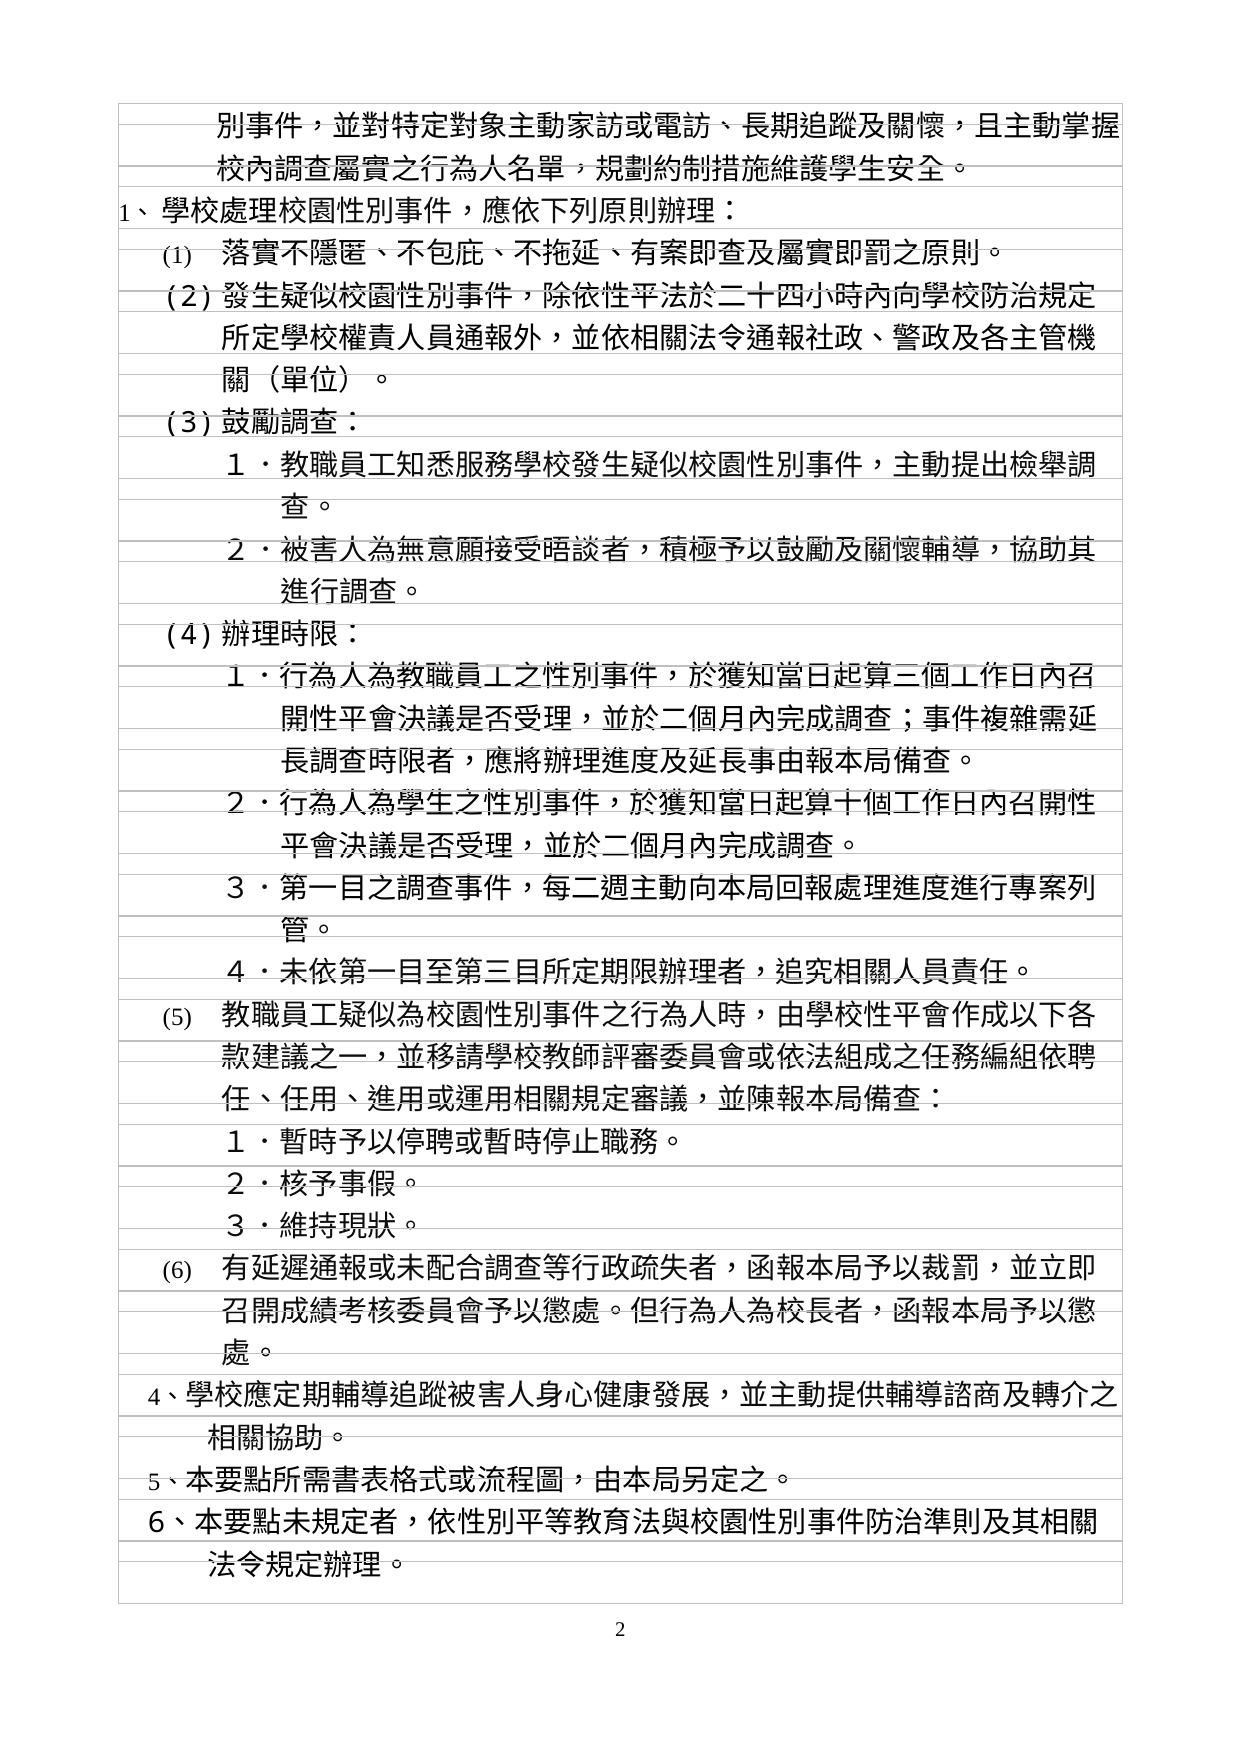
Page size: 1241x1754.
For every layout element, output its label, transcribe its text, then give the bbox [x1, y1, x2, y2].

text ２．被害人為無意願接受晤談者，積極予以鼓勵及關懷輔導，協助其進行調查。 [491, 542, 613, 561]
text ２．行為人為學生之性別事件，於獲知當日起算十個工作日內召開性平會決議是否受理，並於二個月內完成調查。 [383, 792, 438, 811]
list 辦理時限： [162, 625, 1122, 653]
text １．行為人為教職員工之性別事件，於獲知當日起算三個工作日內召開性平會決議是否受理，並於二個月內完成調查；事件複雜需延長調查時限者，應將辦理進度及延長事由報本局備查。 [221, 653, 1122, 665]
list 教職員工疑似為校園性別事件之行為人時，由學校性平會作成以下各款建議之一，並移請學校教師評審委員會或依法組成之任務編組依聘任、任用、進用或運用相關規定審議，並陳報本局備查： [270, 1042, 519, 1061]
list 落實不隱匿、不包庇、不拖延、有案即查及屬實即罰之原則。 [162, 230, 1122, 249]
text ４．未依第一目至第三目所定期限辦理者，追究相關人員責任。 [221, 979, 1122, 991]
text ２．核予事假。 [221, 1187, 1122, 1203]
text ３．第一目之調查事件，每二週主動向本局回報處理進度進行專案列管。 [221, 864, 1122, 874]
text ２．行為人為學生之性別事件，於獲知當日起算十個工作日內召開性平會決議是否受理，並於二個月內完成調查。 [221, 780, 1122, 790]
list 有延遲通報或未配合調查等行政疏失者，函報本局予以裁罰，並立即召開成績考核委員會予以懲處。但行為人為校長者，函報本局予以懲處。 [162, 1245, 1122, 1249]
text ３．第一目之調查事件，每二週主動向本局回報處理進度進行專案列管。 [221, 937, 1122, 949]
list 教職員工疑似為校園性別事件之行為人時，由學校性平會作成以下各款建議之一，並移請學校教師評審委員會或依法組成之任務編組依聘任、任用、進用或運用相關規定審議，並陳報本局備查： [162, 1104, 1122, 1118]
list 追蹤約制：定期辦理班級活動，透過相關輔導技巧了解學生是否遭遇性別事件，並對特定對象主動家訪或電訪、長期追蹤及關懷，且主動掌握校內調查屬實之行為人名單，規劃約制措施維護學生安全。 [157, 125, 1122, 165]
text １．暫時予以停聘或暫時停止職務。 [221, 1125, 1122, 1161]
text ３．第一目之調查事件，每二週主動向本局回報處理進度進行專案列管。 [221, 917, 1122, 936]
list 追蹤約制：定期辦理班級活動，透過相關輔導技巧了解學生是否遭遇性別事件，並對特定對象主動家訪或電訪、長期追蹤及關懷，且主動掌握校內調查屬實之行為人名單，規劃約制措施維護學生安全。 [157, 104, 1122, 124]
list 落實不隱匿、不包庇、不拖延、有案即查及屬實即罰之原則。 [162, 250, 1122, 272]
text ２．被害人為無意願接受晤談者，積極予以鼓勵及關懷輔導，協助其進行調查。 [614, 542, 665, 561]
text ２．被害人為無意願接受晤談者，積極予以鼓勵及關懷輔導，協助其進行調查。 [222, 562, 1122, 603]
list [162, 611, 1122, 624]
text ２．行為人為學生之性別事件，於獲知當日起算十個工作日內召開性平會決議是否受理，並於二個月內完成調查。 [221, 812, 1122, 853]
list 有延遲通報或未配合調查等行政疏失者，函報本局予以裁罰，並立即召開成績考核委員會予以懲處。但行為人為校長者，函報本局予以懲處。 [162, 1250, 1122, 1290]
list 鼓勵調查： [170, 417, 206, 436]
list 有延遲通報或未配合調查等行政疏失者，函報本局予以裁罰，並立即召開成績考核委員會予以懲處。但行為人為校長者，函報本局予以懲處。 [162, 1292, 1122, 1311]
text １．行為人為教職員工之性別事件，於獲知當日起算三個工作日內召開性平會決議是否受理，並於二個月內完成調查；事件複雜需延長調查時限者，應將辦理進度及延長事由報本局備查。 [237, 667, 333, 686]
text ２．被害人為無意願接受晤談者，積極予以鼓勵及關懷輔導，協助其進行調查。 [695, 542, 732, 561]
text ２．行為人為學生之性別事件，於獲知當日起算十個工作日內召開性平會決議是否受理，並於二個月內完成調查。 [233, 792, 333, 811]
list 教職員工疑似為校園性別事件之行為人時，由學校性平會作成以下各款建議之一，並移請學校教師評審委員會或依法組成之任務編組依聘任、任用、進用或運用相關規定審議，並陳報本局備查： [550, 1042, 822, 1061]
list 鼓勵調查： [162, 399, 1122, 415]
list 鼓勵調查： [162, 437, 1122, 441]
list 發生疑似校園性別事件，除依性平法於二十四小時內向學校防治規定所定學校權責人員通報外，並依相關法令通報社政、警政及各主管機關（單位）。 [162, 375, 1122, 399]
list 本要點所需書表格式或流程圖，由本局另定之。 [148, 1479, 1122, 1499]
text ２．被害人為無意願接受晤談者，積極予以鼓勵及關懷輔導，協助其進行調查。 [1064, 542, 1122, 561]
text ３．第一目之調查事件，每二週主動向本局回報處理進度進行專案列管。 [221, 875, 1122, 915]
list 本要點未規定者，依性別平等教育法與校園性別事件防治準則及其相關法令規定辦理。 [148, 1542, 1122, 1561]
list 本要點所需書表格式或流程圖，由本局另定之。 [148, 1457, 1122, 1478]
text １．行為人為教職員工之性別事件，於獲知當日起算三個工作日內召開性平會決議是否受理，並於二個月內完成調查；事件複雜需延長調查時限者，應將辦理進度及延長事由報本局備查。 [221, 750, 1122, 780]
text ２．被害人為無意願接受晤談者，積極予以鼓勵及關懷輔導，協助其進行調查。 [222, 604, 1122, 611]
list 教職員工疑似為校園性別事件之行為人時，由學校性平會作成以下各款建議之一，並移請學校教師評審委員會或依法組成之任務編組依聘任、任用、進用或運用相關規定審議，並陳報本局備查： [162, 1000, 1122, 1040]
text ４．未依第一目至第三目所定期限辦理者，追究相關人員責任。 [221, 949, 1122, 978]
text ２．被害人為無意願接受晤談者，積極予以鼓勵及關懷輔導，協助其進行調查。 [389, 542, 458, 561]
list 學校應定期輔導追蹤被害人身心健康發展，並主動提供輔導諮商及轉介之相關協助。 [148, 1375, 1122, 1415]
text ３．維持現狀。 [221, 1229, 1122, 1245]
text ２．核予事假。 [221, 1167, 1122, 1186]
list 發生疑似校園性別事件，除依性平法於二十四小時內向學校防治規定所定學校權責人員通報外，並依相關法令通報社政、警政及各主管機關（單位）。 [162, 354, 1122, 374]
list 學校應定期輔導追蹤被害人身心健康發展，並主動提供輔導諮商及轉介之相關協助。 [148, 1437, 1122, 1457]
text [221, 1118, 1122, 1124]
list 有延遲通報或未配合調查等行政疏失者，函報本局予以裁罰，並立即召開成績考核委員會予以懲處。但行為人為校長者，函報本局予以懲處。 [162, 1354, 1122, 1372]
text ２．被害人為無意願接受晤談者，積極予以鼓勵及關懷輔導，協助其進行調查。 [222, 526, 1122, 540]
list 追蹤約制：定期辦理班級活動，透過相關輔導技巧了解學生是否遭遇性別事件，並對特定對象主動家訪或電訪、長期追蹤及關懷，且主動掌握校內調查屬實之行為人名單，規劃約制措施維護學生安全。 [157, 167, 1122, 186]
text ２．被害人為無意願接受晤談者，積極予以鼓勵及關懷輔導，協助其進行調查。 [222, 542, 288, 561]
list 發生疑似校園性別事件，除依性平法於二十四小時內向學校防治規定所定學校權責人員通報外，並依相關法令通報社政、警政及各主管機關（單位）。 [204, 292, 1122, 311]
text １．教職員工知悉服務學校發生疑似校園性別事件，主動提出檢舉調 [222, 441, 1122, 478]
list 教職員工疑似為校園性別事件之行為人時，由學校性平會作成以下各款建議之一，並移請學校教師評審委員會或依法組成之任務編組依聘任、任用、進用或運用相關規定審議，並陳報本局備查： [822, 1042, 1086, 1061]
list 教職員工疑似為校園性別事件之行為人時，由學校性平會作成以下各款建議之一，並移請學校教師評審委員會或依法組成之任務編組依聘任、任用、進用或運用相關規定審議，並陳報本局備查： [162, 1042, 268, 1061]
text [222, 479, 1122, 499]
list 發生疑似校園性別事件，除依性平法於二十四小時內向學校防治規定所定學校權責人員通報外，並依相關法令通報社政、警政及各主管機關（單位）。 [162, 272, 1122, 290]
list 有延遲通報或未配合調查等行政疏失者，函報本局予以裁罰，並立即召開成績考核委員會予以懲處。但行為人為校長者，函報本局予以懲處。 [162, 1312, 1122, 1353]
text １．行為人為教職員工之性別事件，於獲知當日起算三個工作日內召開性平會決議是否受理，並於二個月內完成調查；事件複雜需延長調查時限者，應將辦理進度及延長事由報本局備查。 [221, 729, 1122, 749]
list 本要點未規定者，依性別平等教育法與校園性別事件防治準則及其相關法令規定辦理。 [148, 1562, 1122, 1583]
text ２．被害人為無意願接受晤談者，積極予以鼓勵及關懷輔導，協助其進行調查。 [1016, 542, 1056, 561]
list 本要點未規定者，依性別平等教育法與校園性別事件防治準則及其相關法令規定辦理。 [148, 1500, 1122, 1540]
text ３．維持現狀。 [221, 1203, 1122, 1228]
text 查。 [222, 500, 1122, 526]
text ２．核予事假。 [221, 1161, 1122, 1165]
text ２．被害人為無意願接受晤談者，積極予以鼓勵及關懷輔導，協助其進行調查。 [957, 542, 1014, 561]
list 學校應定期輔導追蹤被害人身心健康發展，並主動提供輔導諮商及轉介之相關協助。 [148, 1417, 1122, 1436]
list 鼓勵調查： [205, 417, 1122, 436]
list 鼓勵調查： [162, 417, 171, 436]
list 學校處理校園性別事件，應依下列原則辦理： [119, 187, 1122, 228]
text １．行為人為教職員工之性別事件，於獲知當日起算三個工作日內召開性平會決議是否受理，並於二個月內完成調查；事件複雜需延長調查時限者，應將辦理進度及延長事由報本局備查。 [221, 687, 1122, 728]
text ２．行為人為學生之性別事件，於獲知當日起算十個工作日內召開性平會決議是否受理，並於二個月內完成調查。 [221, 854, 1122, 864]
list 發生疑似校園性別事件，除依性平法於二十四小時內向學校防治規定所定學校權責人員通報外，並依相關法令通報社政、警政及各主管機關（單位）。 [162, 312, 1122, 353]
list 教職員工疑似為校園性別事件之行為人時，由學校性平會作成以下各款建議之一，並移請學校教師評審委員會或依法組成之任務編組依聘任、任用、進用或運用相關規定審議，並陳報本局備查： [162, 1062, 1122, 1103]
list 教職員工疑似為校園性別事件之行為人時，由學校性平會作成以下各款建議之一，並移請學校教師評審委員會或依法組成之任務編組依聘任、任用、進用或運用相關規定審議，並陳報本局備查： [162, 991, 1122, 999]
text ２．被害人為無意願接受晤談者，積極予以鼓勵及關懷輔導，協助其進行調查。 [301, 542, 351, 561]
text ２．被害人為無意願接受晤談者，積極予以鼓勵及關懷輔導，協助其進行調查。 [354, 542, 392, 561]
list 鼓勵調查： [263, 417, 271, 432]
